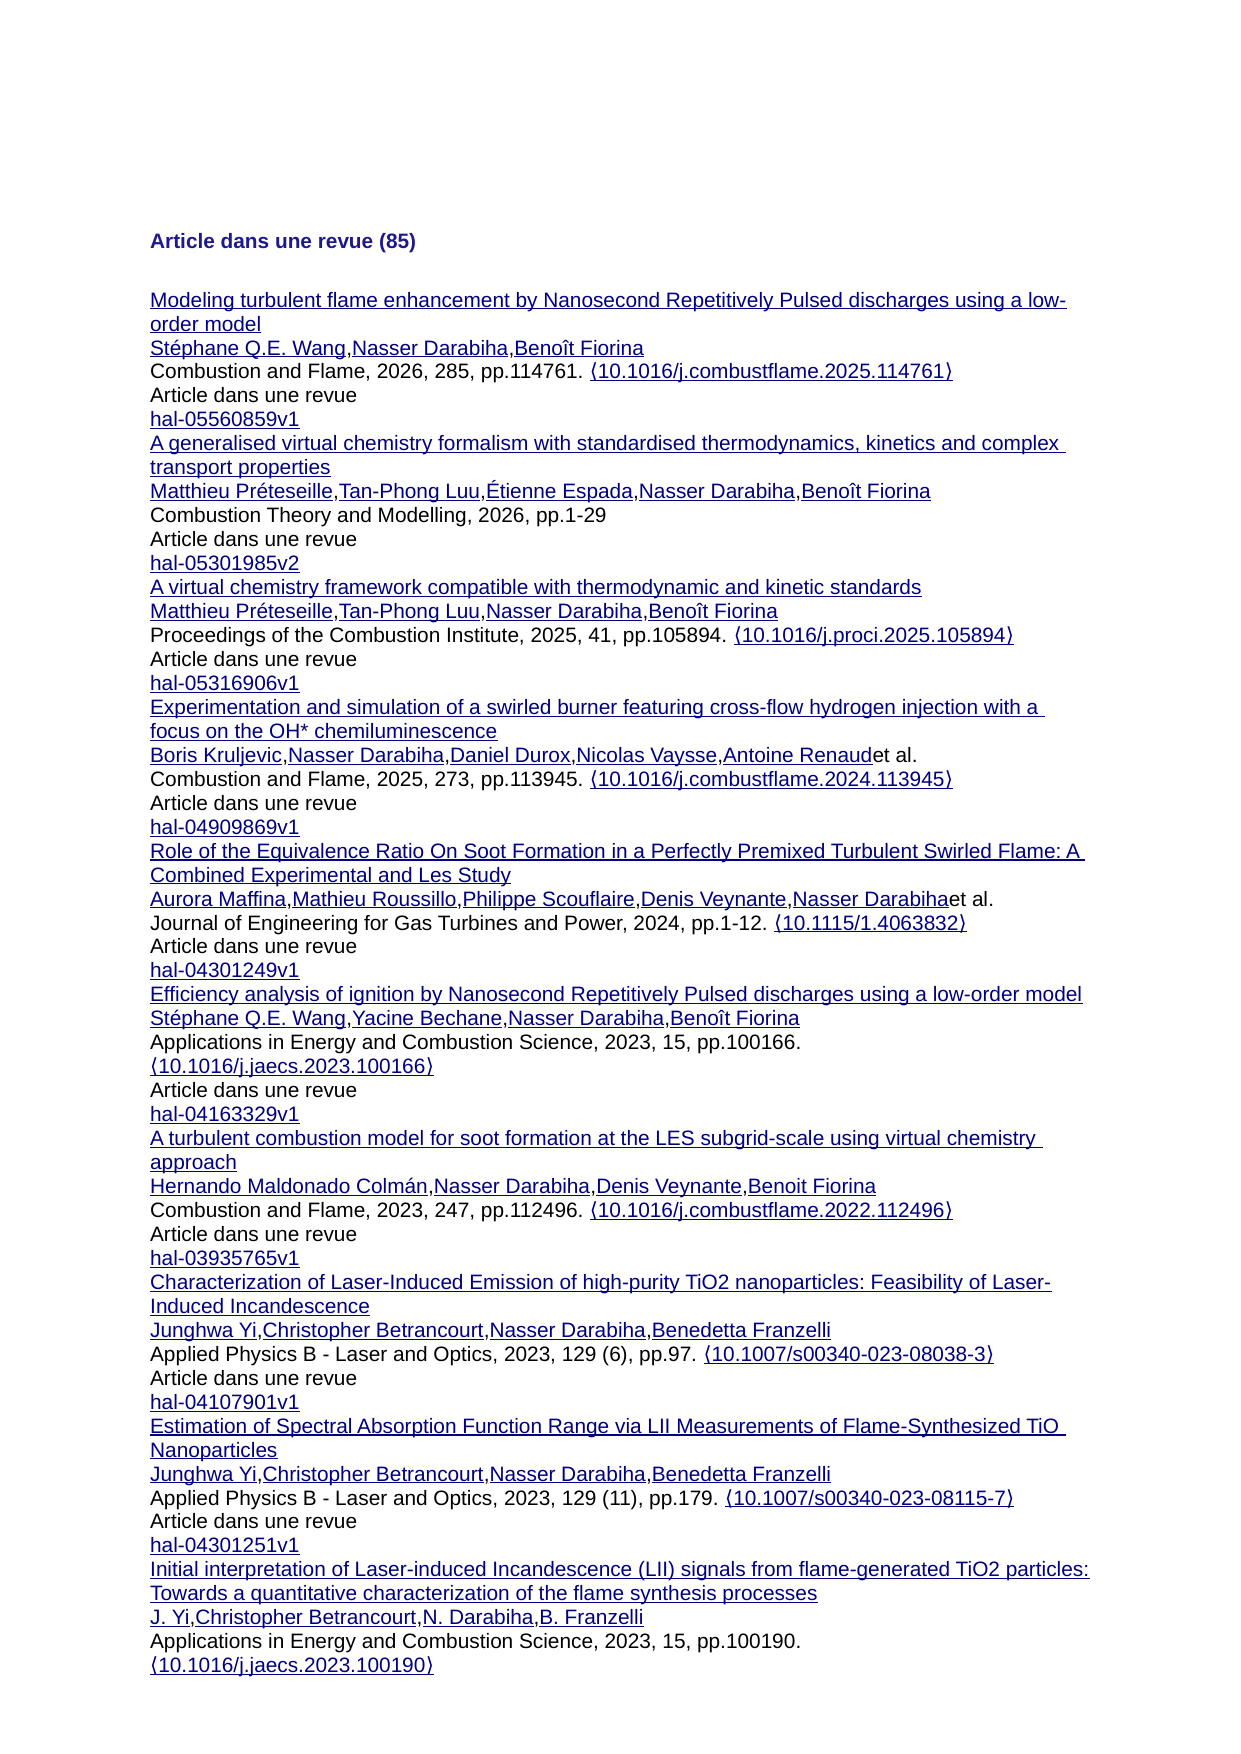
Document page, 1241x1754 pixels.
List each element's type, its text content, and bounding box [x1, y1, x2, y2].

table_header Modeling turbulent flame enhancement by Nanosecond Repetitively Pulsed discharges using a low-order model Stéphane Q.E. Wang,Nasser Darabiha,Benoît Fiorina Combustion and Flame, 2026, 285, pp.114761. ⟨10.1016/j.combustflame.2025.114761⟩ Article dans une revue hal-05560859v1 [150, 288, 1090, 431]
table_cell Towards a quantitative characterization of the flame synthesis processes J. Yi,Christopher Betrancourt,N. Darabiha,B. Franzelli Applications in Energy and Combustion Science, 2023, 15, pp.100190. ⟨10.1016/j.jaecs.2023.100190⟩ [150, 1579, 1090, 1677]
table_cell A turbulent combustion model for soot formation at the LES subgrid-scale using virtual chemistry approach Hernando Maldonado Colmán,Nasser Darabiha,Denis Veynante,Benoit Fiorina Combustion and Flame, 2023, 247, pp.112496. ⟨10.1016/j.combustflame.2022.112496⟩ Article dans une revue hal-03935765v1 [150, 1126, 1090, 1270]
table_cell Initial interpretation of Laser-induced Incandescence (LII) signals from flame-generated TiO2 particles: [150, 1557, 1090, 1578]
table_cell A generalised virtual chemistry formalism with standardised thermodynamics, kinetics and complex transport properties Matthieu Préteseille,Tan-Phong Luu,Étienne Espada,Nasser Darabiha,Benoît Fiorina Combustion Theory and Modelling, 2026, pp.1-29 Article dans une revue hal-05301985v2 [150, 431, 1090, 575]
table_cell A virtual chemistry framework compatible with thermodynamic and kinetic standards Matthieu Préteseille,Tan-Phong Luu,Nasser Darabiha,Benoît Fiorina Proceedings of the Combustion Institute, 2025, 41, pp.105894. ⟨10.1016/j.proci.2025.105894⟩ Article dans une revue hal-05316906v1 [150, 575, 1090, 695]
table_cell Role of the Equivalence Ratio On Soot Formation in a Perfectly Premixed Turbulent Swirled Flame: A Combined Experimental and Les Study Aurora Maffina,Mathieu Roussillo,Philippe Scouflaire,Denis Veynante,Nasser Darabihaet al. Journal of Engineering for Gas Turbines and Power, 2024, pp.1-12. ⟨10.1115/1.4063832⟩ Article dans une revue hal-04301249v1 [150, 839, 1090, 982]
table_cell Estimation of Spectral Absorption Function Range via LII Measurements of Flame-Synthesized TiO Nanoparticles Junghwa Yi,Christopher Betrancourt,Nasser Darabiha,Benedetta Franzelli Applied Physics B - Laser and Optics, 2023, 129 (11), pp.179. ⟨10.1007/s00340-023-08115-7⟩ Article dans une revue hal-04301251v1 [150, 1414, 1090, 1557]
subtitle Article dans une revue (85) [150, 229, 1090, 253]
table_cell Characterization of Laser-Induced Emission of high-purity TiO2 nanoparticles: Feasibility of Laser-Induced Incandescence Junghwa Yi,Christopher Betrancourt,Nasser Darabiha,Benedetta Franzelli Applied Physics B - Laser and Optics, 2023, 129 (6), pp.97. ⟨10.1007/s00340-023-08038-3⟩ Article dans une revue hal-04107901v1 [150, 1270, 1090, 1413]
table_cell Experimentation and simulation of a swirled burner featuring cross-flow hydrogen injection with a focus on the OH* chemiluminescence Boris Kruljevic,Nasser Darabiha,Daniel Durox,Nicolas Vaysse,Antoine Renaudet al. Combustion and Flame, 2025, 273, pp.113945. ⟨10.1016/j.combustflame.2024.113945⟩ Article dans une revue hal-04909869v1 [150, 695, 1090, 838]
table_cell Efficiency analysis of ignition by Nanosecond Repetitively Pulsed discharges using a low-order model Stéphane Q.E. Wang,Yacine Bechane,Nasser Darabiha,Benoît Fiorina Applications in Energy and Combustion Science, 2023, 15, pp.100166. ⟨10.1016/j.jaecs.2023.100166⟩ Article dans une revue hal-04163329v1 [150, 982, 1090, 1126]
